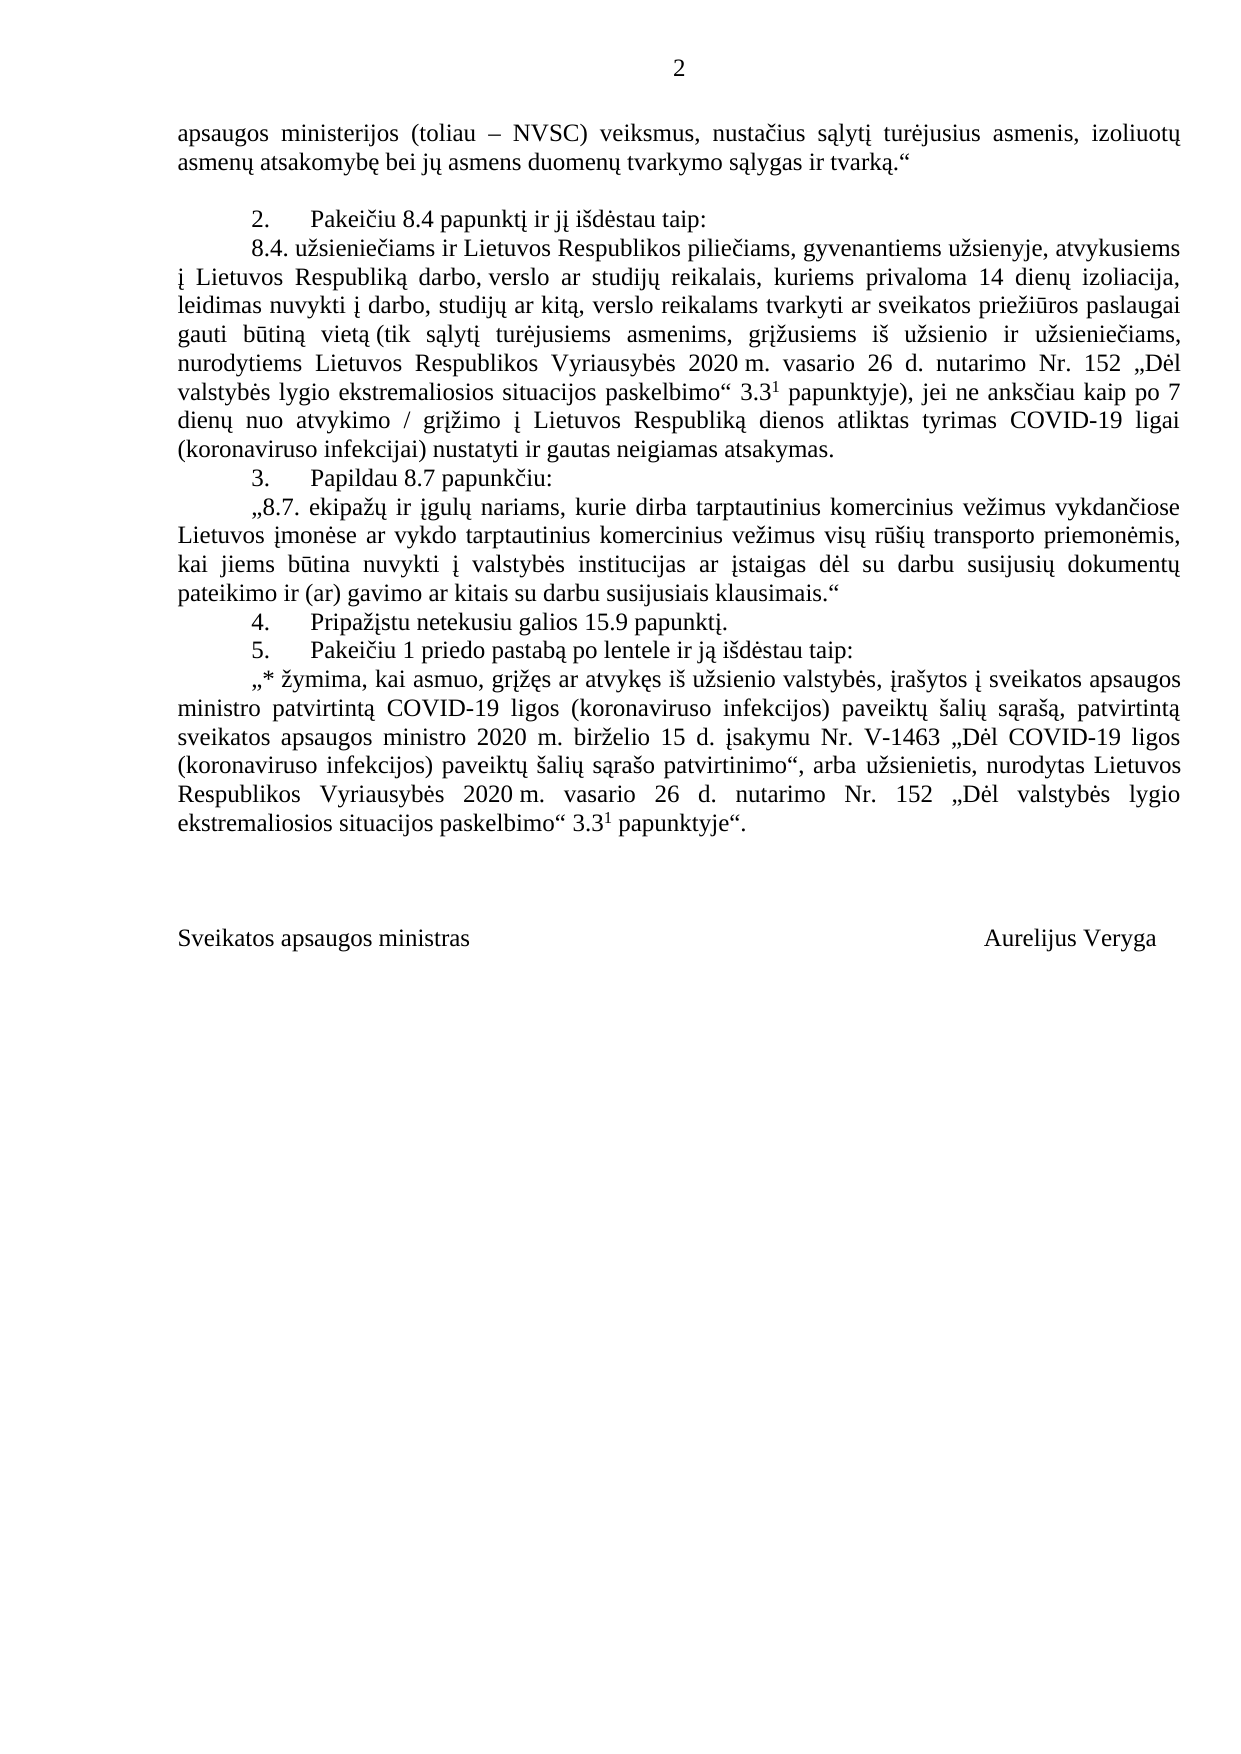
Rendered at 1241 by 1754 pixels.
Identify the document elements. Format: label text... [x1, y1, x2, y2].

text 3. Papildau 8.7 papunkčiu: [177, 463, 1181, 492]
text „8.7. ekipažų ir įgulų nariams, kurie dirba tarptautinius komercinius vežimus vykdančiose Lietuvos įmonėse ar vykdo tarptautinius komercinius vežimus visų rūšių transporto priemonėmis, kai jiems būtina nuvykti į valstybės institucijas ar įstaigas dėl su darbu susijusių dokumentų pateikimo ir (ar) gavimo ar kitais su darbu susijusiais klausimais.“ [177, 492, 1181, 607]
text 4. Pripažįstu netekusiu galios 15.9 papunktį. [177, 607, 1181, 636]
text Sveikatos apsaugos ministras Aurelijus Veryga [177, 923, 1181, 952]
text apsaugos ministerijos (toliau – NVSC) veiksmus, nustačius sąlytį turėjusius asmenis, izoliuotų asmenų atsakomybę bei jų asmens duomenų tvarkymo sąlygas ir tvarką.“ [177, 118, 1181, 176]
text 2. Pakeičiu 8.4 papunktį ir jį išdėstau taip: [177, 204, 1181, 233]
text 8.4. užsieniečiams ir Lietuvos Respublikos piliečiams, gyvenantiems užsienyje, atvykusiems į Lietuvos Respubliką darbo, verslo ar studijų reikalais, kuriems privaloma 14 dienų izoliacija, leidimas nuvykti į darbo, studijų ar kitą, verslo reikalams tvarkyti ar sveikatos priežiūros paslaugai gauti būtiną vietą (tik sąlytį turėjusiems asmenims, grįžusiems iš užsienio ir užsieniečiams, nurodytiems Lietuvos Respublikos Vyriausybės 2020 m. vasario 26 d. nutarimo Nr. 152 „Dėl valstybės lygio ekstremaliosios situacijos paskelbimo“ 3.31 papunktyje), jei ne anksčiau kaip po 7 dienų nuo atvykimo / grįžimo į Lietuvos Respubliką dienos atliktas tyrimas COVID-19 ligai (koronaviruso infekcijai) nustatyti ir gautas neigiamas atsakymas. [177, 233, 1181, 463]
text 5. Pakeičiu 1 priedo pastabą po lentele ir ją išdėstau taip: [177, 636, 1181, 664]
text „* žymima, kai asmuo, grįžęs ar atvykęs iš užsienio valstybės, įrašytos į sveikatos apsaugos ministro patvirtintą COVID-19 ligos (koronaviruso infekcijos) paveiktų šalių sąrašą, patvirtintą sveikatos apsaugos ministro 2020 m. birželio 15 d. įsakymu Nr. V-1463 „Dėl COVID-19 ligos (koronaviruso infekcijos) paveiktų šalių sąrašo patvirtinimo“, arba užsienietis, nurodytas Lietuvos Respublikos Vyriausybės 2020 m. vasario 26 d. nutarimo Nr. 152 „Dėl valstybės lygio ekstremaliosios situacijos paskelbimo“ 3.31 papunktyje“. [177, 664, 1181, 837]
